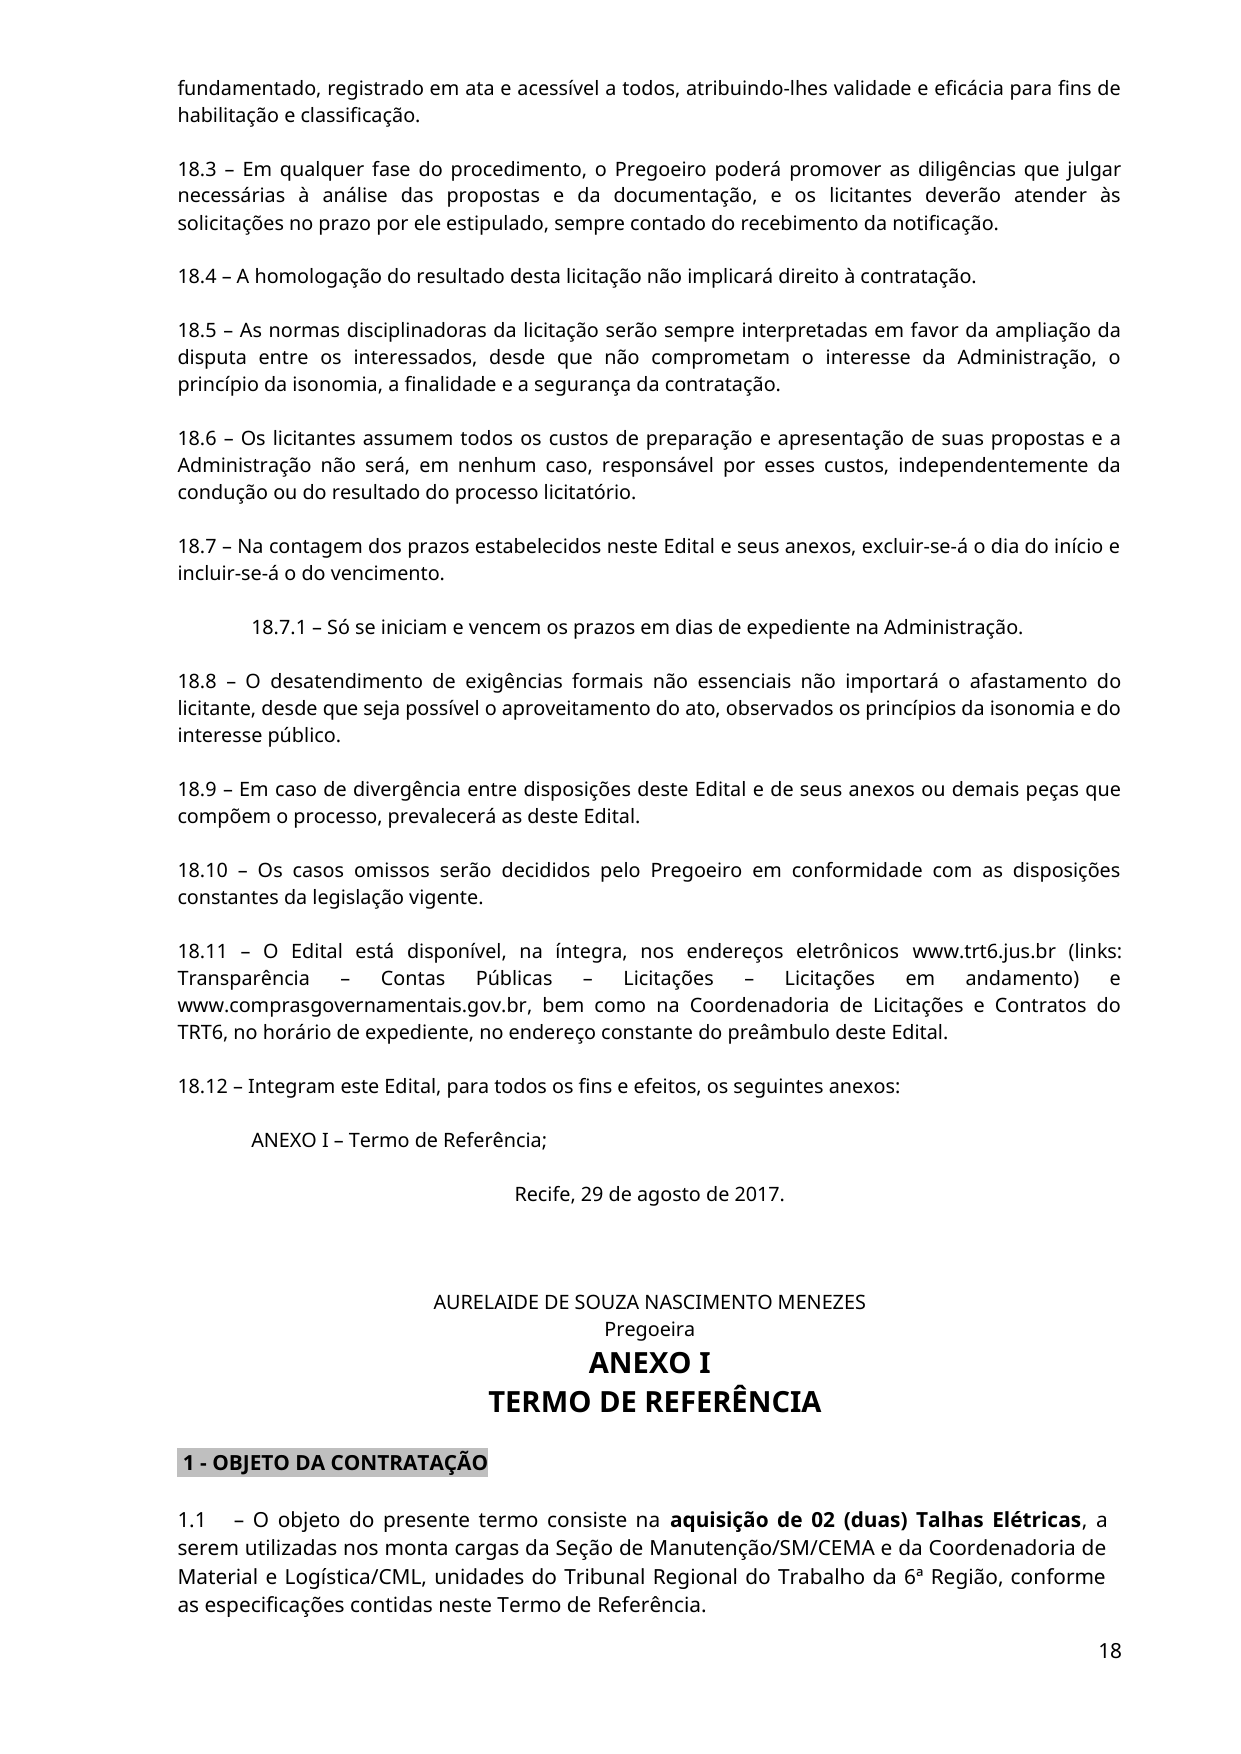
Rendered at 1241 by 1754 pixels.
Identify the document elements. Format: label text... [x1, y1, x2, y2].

text 18.12 – Integram este Edital, para todos os fins e efeitos, os seguintes anexos: [177, 1072, 1122, 1099]
text 18.7.1 – Só se iniciam e vencem os prazos em dias de expediente na Administração. [251, 613, 1122, 640]
text Pregoeira [177, 1315, 1122, 1342]
text AURELAIDE DE SOUZA NASCIMENTO MENEZES [177, 1288, 1122, 1315]
text TERMO DE REFERÊNCIA [189, 1382, 1121, 1421]
text 1 - OBJETO DA CONTRATAÇÃO [177, 1448, 1122, 1477]
text fundamentado, registrado em ata e acessível a todos, atribuindo-lhes validade e eficácia para fins de habilitação e classificação. [177, 74, 1122, 128]
text 18.4 – A homologação do resultado desta licitação não implicará direito à contratação. [177, 263, 1122, 290]
text 18.10 – Os casos omissos serão decididos pelo Pregoeiro em conformidade com as disposições constantes da legislação vigente. [177, 856, 1122, 910]
text ANEXO I – Termo de Referência; [251, 1126, 1122, 1153]
list – O objeto do presente termo consiste na aquisição de 02 (duas) Talhas Elétricas, a serem utilizadas nos monta cargas da Seção de Manutenção/SM/CEMA e da Coordenadoria de Material e Logística/CML, unidades do Tribunal Regional do Trabalho da 6ª Região, conforme as especificações contidas neste Termo de Referência. [177, 1505, 1108, 1619]
text 18.8 – O desatendimento de exigências formais não essenciais não importará o afastamento do licitante, desde que seja possível o aproveitamento do ato, observados os princípios da isonomia e do interesse público. [177, 667, 1122, 748]
text 18.5 – As normas disciplinadoras da licitação serão sempre interpretadas em favor da ampliação da disputa entre os interessados, desde que não comprometam o interesse da Administração, o princípio da isonomia, a finalidade e a segurança da contratação. [177, 317, 1122, 398]
text 18.9 – Em caso de divergência entre disposições deste Edital e de seus anexos ou demais peças que compõem o processo, prevalecerá as deste Edital. [177, 775, 1122, 829]
text 18.6 – Os licitantes assumem todos os custos de preparação e apresentação de suas propostas e a Administração não será, em nenhum caso, responsável por esses custos, independentemente da condução ou do resultado do processo licitatório. [177, 424, 1122, 506]
text Recife, 29 de agosto de 2017. [177, 1180, 1122, 1207]
text 18.11 – O Edital está disponível, na íntegra, nos endereços eletrônicos www.trt6.jus.br (links: Transparência – Contas Públicas – Licitações – Licitações em andamento) e www.comprasgovernamentais.gov.br, bem como na Coordenadoria de Licitações e Contratos do TRT6, no horário de expediente, no endereço constante do preâmbulo deste Edital. [177, 937, 1122, 1045]
text 18.7 – Na contagem dos prazos estabelecidos neste Edital e seus anexos, excluir-se-á o dia do início e incluir-se-á o do vencimento. [177, 532, 1122, 586]
text 18.3 – Em qualquer fase do procedimento, o Pregoeiro poderá promover as diligências que julgar necessárias à análise das propostas e da documentação, e os licitantes deverão atender às solicitações no prazo por ele estipulado, sempre contado do recebimento da notificação. [177, 155, 1122, 236]
text ANEXO I [177, 1342, 1122, 1382]
